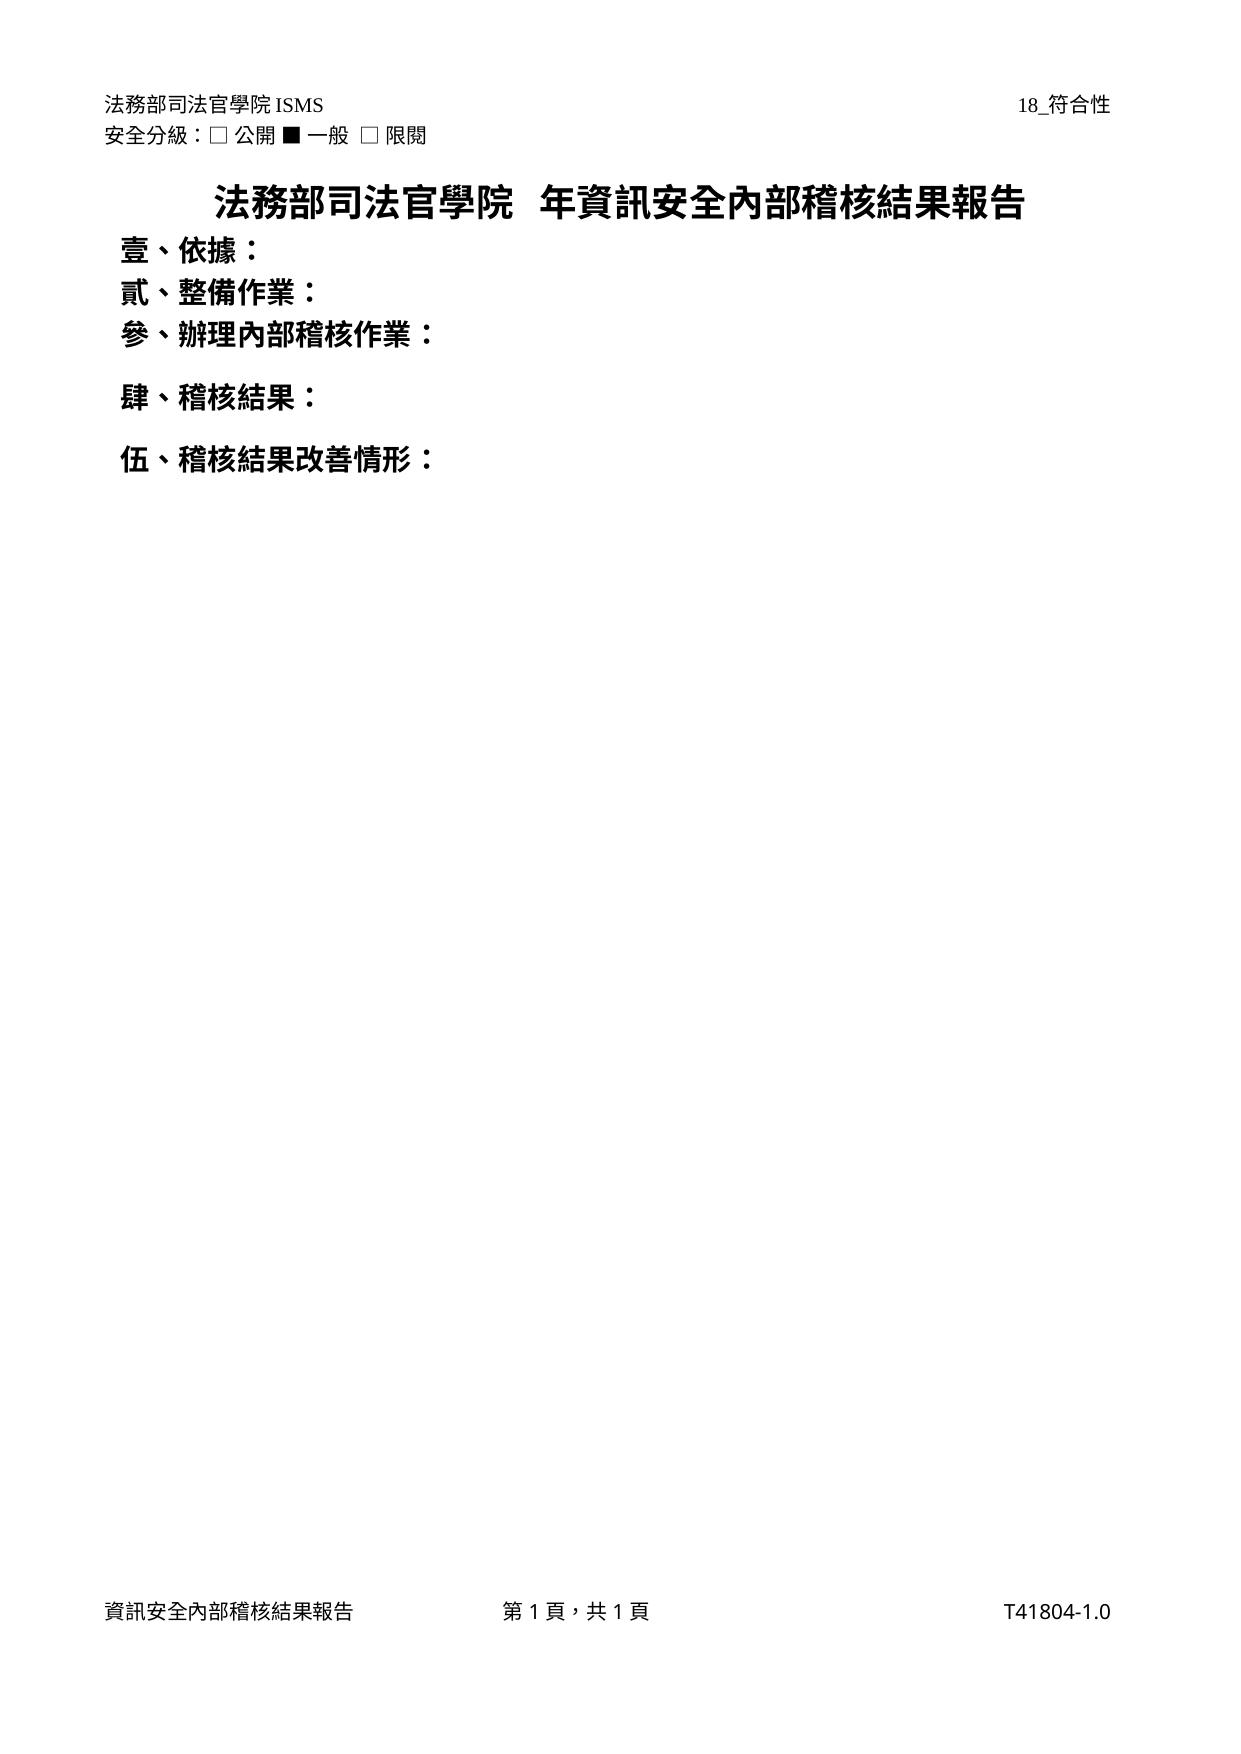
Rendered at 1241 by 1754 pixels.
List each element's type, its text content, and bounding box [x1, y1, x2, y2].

text 法務部司法官學院 年資訊安全內部稽核結果報告 [120, 173, 1120, 227]
text 壹、依據： [120, 227, 1120, 270]
text 伍、稽核結果改善情形： [120, 436, 1120, 479]
text 貳、整備作業： [120, 270, 1120, 312]
text 肆、稽核結果： [120, 374, 1120, 416]
text 參、辦理內部稽核作業： [120, 312, 1120, 354]
